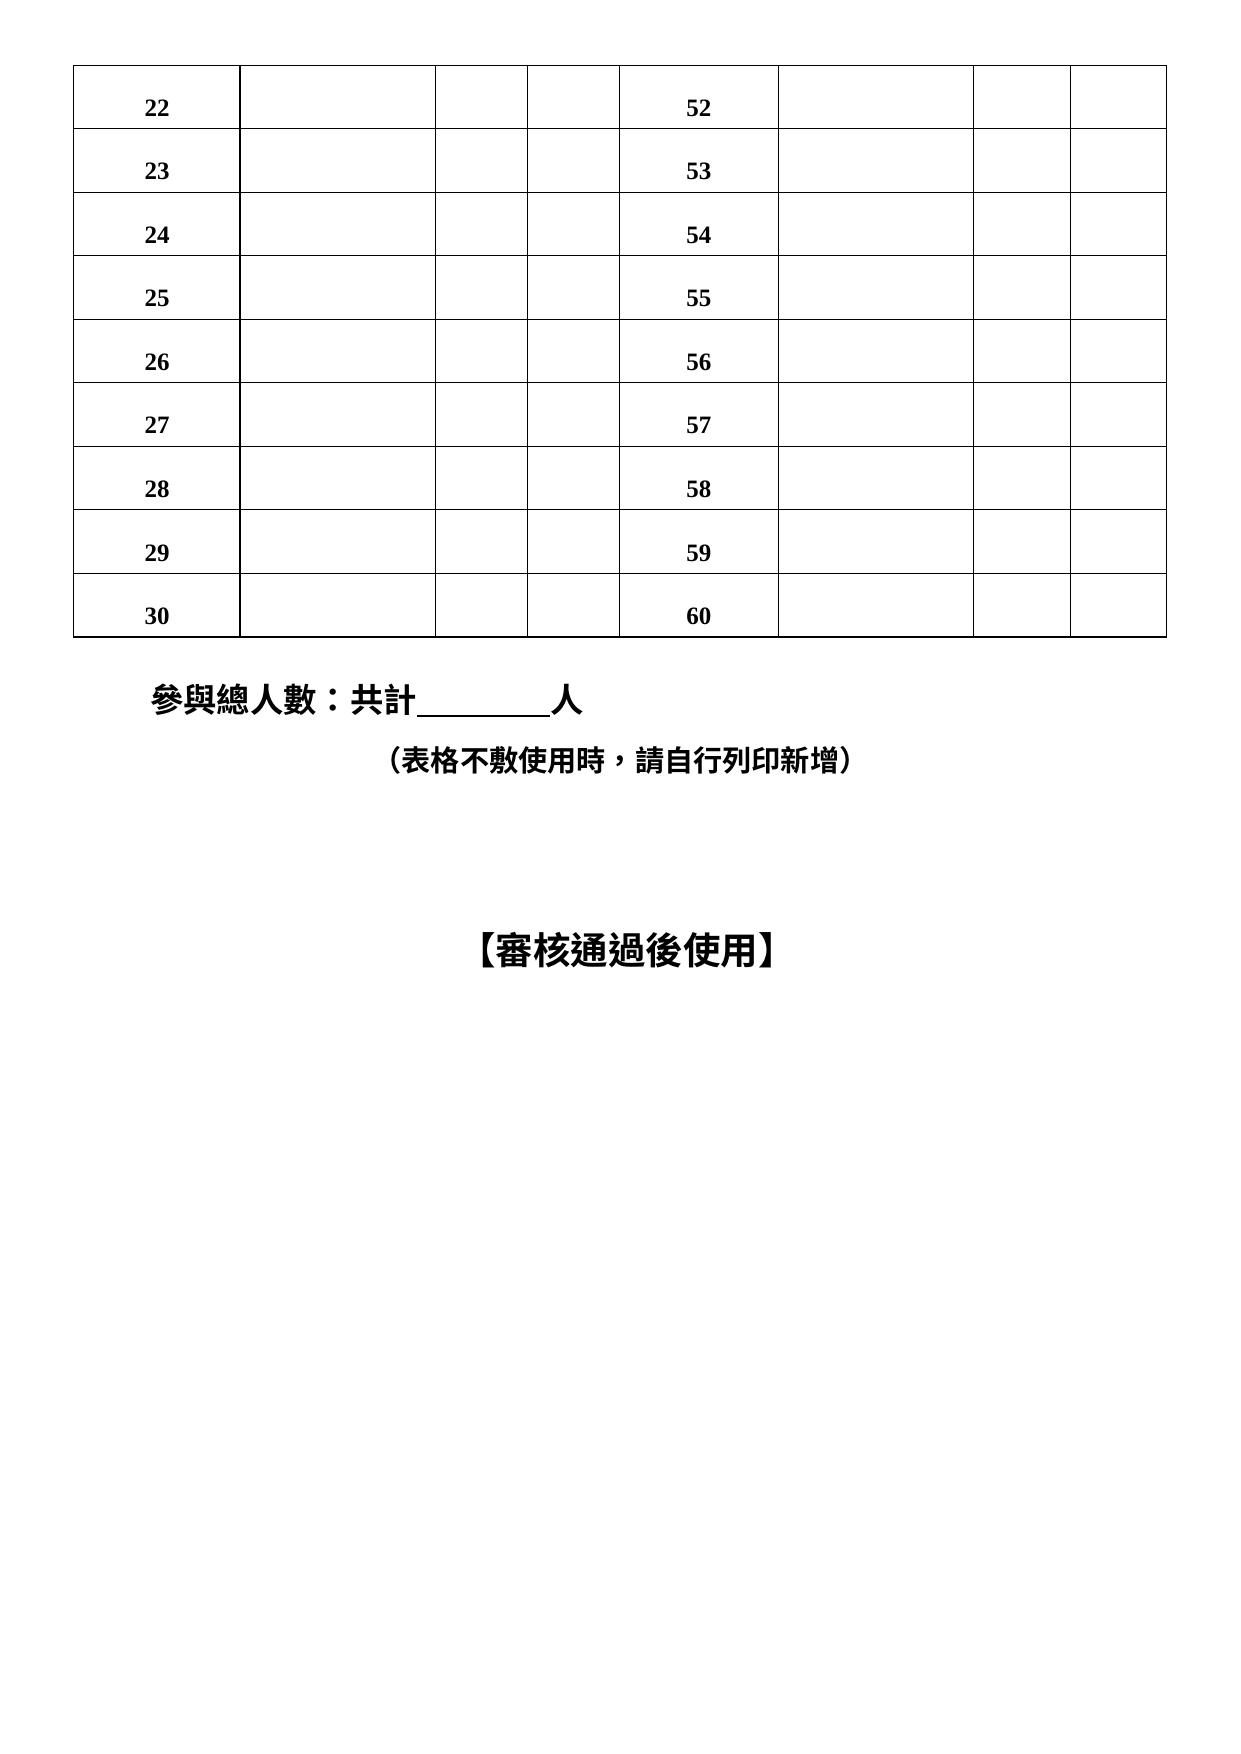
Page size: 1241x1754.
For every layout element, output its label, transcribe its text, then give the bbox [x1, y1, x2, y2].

table_cell [436, 320, 527, 382]
table_cell 58 [620, 447, 778, 509]
table_cell 56 [620, 320, 778, 382]
table_cell [974, 510, 1070, 573]
table_cell [241, 256, 435, 319]
table_cell [1071, 66, 1166, 128]
table_cell [436, 129, 527, 192]
table_cell [528, 129, 619, 192]
table_cell 25 [74, 256, 239, 319]
table_cell 26 [74, 320, 239, 382]
table_cell [436, 574, 527, 636]
table_cell [974, 447, 1070, 509]
table_cell [528, 574, 619, 636]
table_cell [779, 447, 973, 509]
table_cell [779, 193, 973, 255]
table_cell [1071, 256, 1166, 319]
table_cell [1071, 447, 1166, 509]
table_cell [528, 66, 619, 128]
table_cell [436, 256, 527, 319]
table_cell 55 [620, 256, 778, 319]
table_cell [436, 66, 527, 128]
table_cell 24 [74, 193, 239, 255]
table_cell 53 [620, 129, 778, 192]
table_cell [1071, 320, 1166, 382]
table_cell [436, 383, 527, 446]
table_cell [1071, 383, 1166, 446]
table_cell [241, 574, 435, 636]
table_cell [241, 193, 435, 255]
text [443, 913, 818, 988]
table_cell [241, 320, 435, 382]
text 【審核通過後使用】 [458, 921, 803, 975]
table_cell [779, 510, 973, 573]
table_cell [779, 383, 973, 446]
table_cell [528, 510, 619, 573]
table_cell [241, 447, 435, 509]
table_cell [779, 66, 973, 128]
table_cell [1071, 574, 1166, 636]
table_cell [528, 320, 619, 382]
table_cell [974, 320, 1070, 382]
table_cell [241, 129, 435, 192]
table_cell 23 [74, 129, 239, 192]
table_cell [974, 383, 1070, 446]
table_cell [779, 320, 973, 382]
table_cell [974, 193, 1070, 255]
table_cell [1071, 129, 1166, 192]
table_cell [1071, 510, 1166, 573]
table_cell 28 [74, 447, 239, 509]
table_cell [436, 510, 527, 573]
table_cell [241, 383, 435, 446]
table_cell [528, 256, 619, 319]
table_cell [528, 447, 619, 509]
table_cell [241, 66, 435, 128]
table_cell 30 [74, 574, 239, 636]
table_cell 52 [620, 66, 778, 128]
table_cell 57 [620, 383, 778, 446]
table_cell [974, 256, 1070, 319]
table_cell [436, 447, 527, 509]
table_cell 29 [74, 510, 239, 573]
table_cell 27 [74, 383, 239, 446]
table_cell 60 [620, 574, 778, 636]
table_cell [1071, 193, 1166, 255]
table_cell [528, 383, 619, 446]
table_cell [779, 256, 973, 319]
table_cell [779, 129, 973, 192]
table_cell [974, 66, 1070, 128]
table_cell 54 [620, 193, 778, 255]
text 參與總人數：共計 人 [150, 656, 1169, 719]
table_cell [974, 574, 1070, 636]
table_cell [528, 193, 619, 255]
text （表格不敷使用時，請自行列印新增） [187, 737, 1053, 780]
table_cell [779, 574, 973, 636]
table_cell [241, 510, 435, 573]
table_cell [974, 129, 1070, 192]
table_cell [436, 193, 527, 255]
table_cell 59 [620, 510, 778, 573]
table_cell 22 [74, 66, 239, 128]
